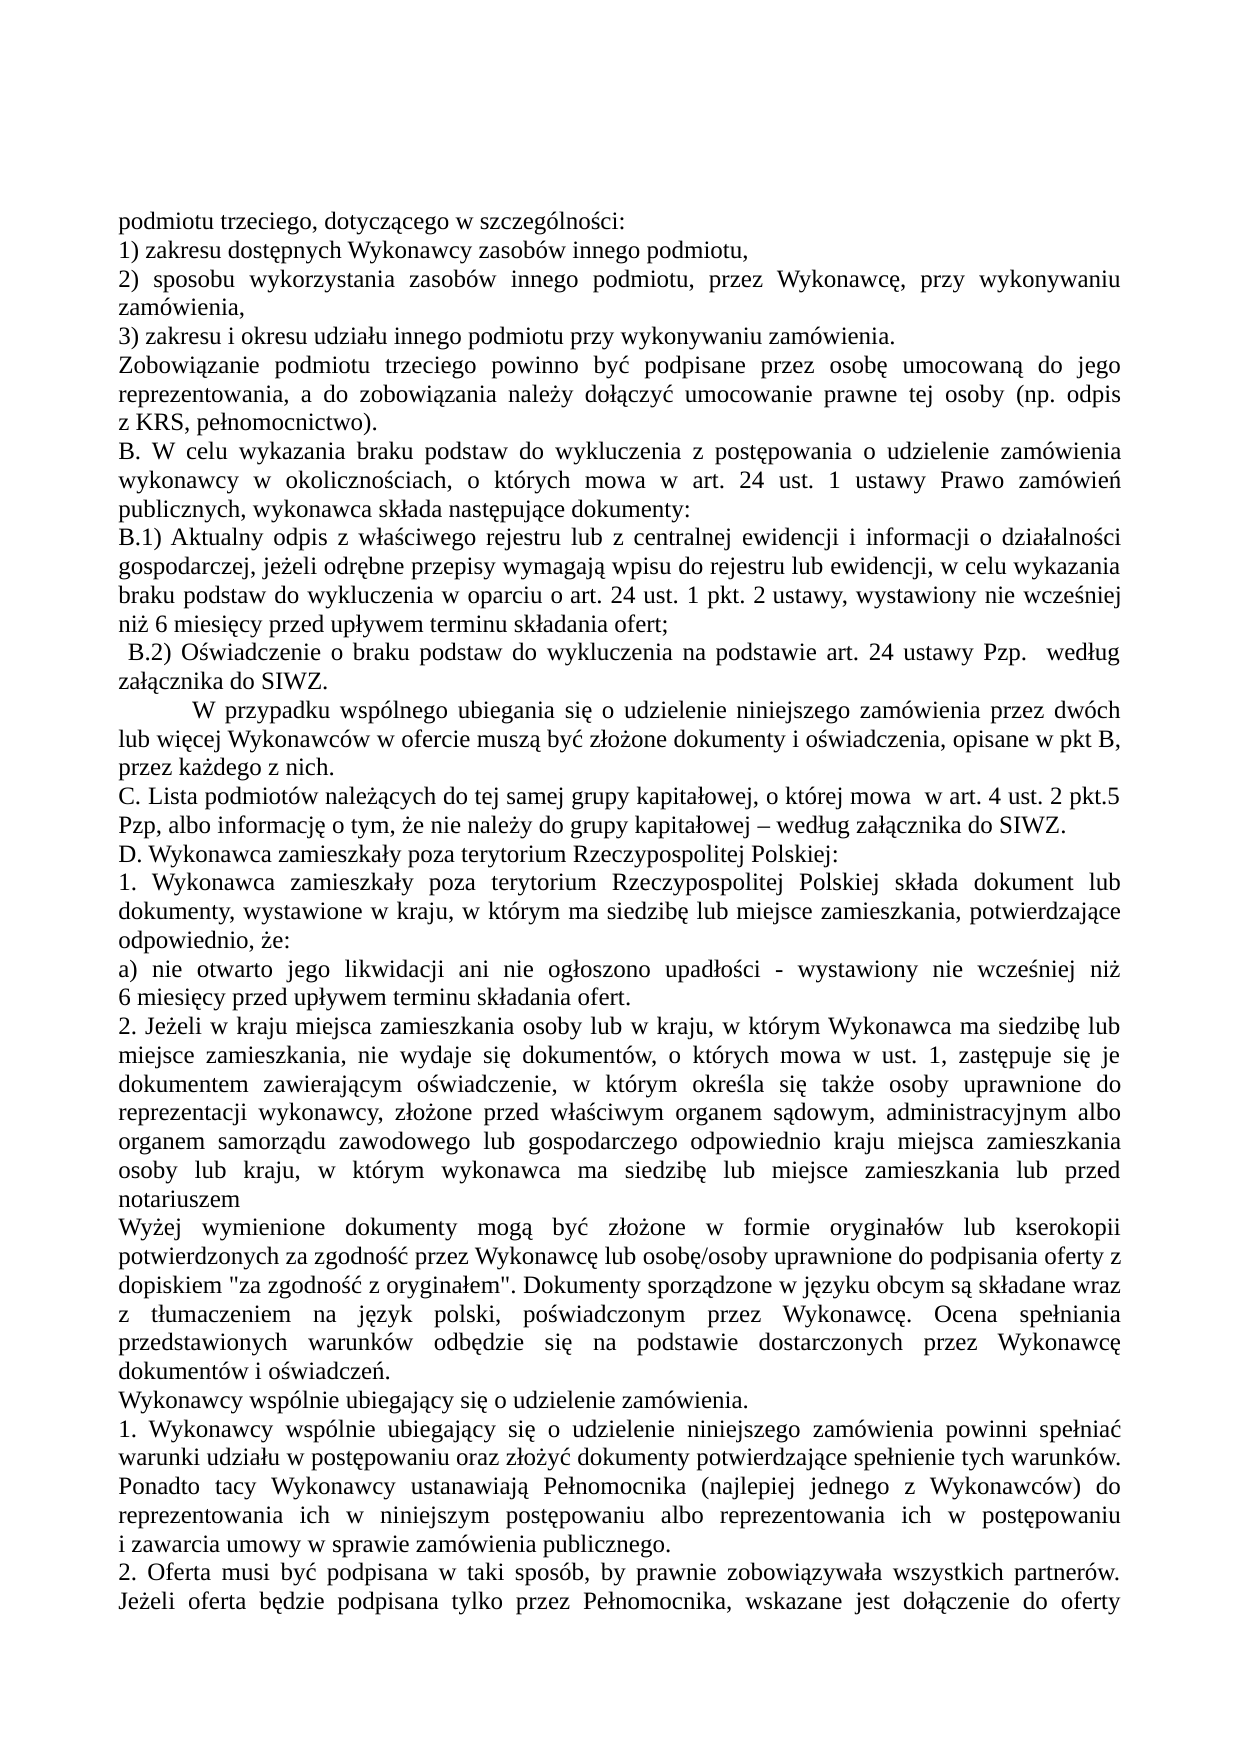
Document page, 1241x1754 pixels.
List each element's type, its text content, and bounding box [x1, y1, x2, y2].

text Wykonawcy wspólnie ubiegający się o udzielenie zamówienia. [118, 1385, 1122, 1414]
text 1. Wykonawca zamieszkały poza terytorium Rzeczypospolitej Polskiej składa dokument lub dokumenty, wystawione w kraju, w którym ma siedzibę lub miejsce zamieszkania, potwierdzające odpowiednio, że: [118, 867, 1122, 954]
text B.1) Aktualny odpis z właściwego rejestru lub z centralnej ewidencji i informacji o działalności gospodarczej, jeżeli odrębne przepisy wymagają wpisu do rejestru lub ewidencji, w celu wykazania braku podstaw do wykluczenia w oparciu o art. 24 ust. 1 pkt. 2 ustawy, wystawiony nie wcześniej niż 6 miesięcy przed upływem terminu składania ofert; [118, 522, 1122, 637]
text 1. Wykonawcy wspólnie ubiegający się o udzielenie niniejszego zamówienia powinni spełniać warunki udziału w postępowaniu oraz złożyć dokumenty potwierdzające spełnienie tych warunków. Ponadto tacy Wykonawcy ustanawiają Pełnomocnika (najlepiej jednego z Wykonawców) do reprezentowania ich w niniejszym postępowaniu albo reprezentowania ich w postępowaniu i zawarcia umowy w sprawie zamówienia publicznego. [118, 1414, 1122, 1557]
text W przypadku wspólnego ubiegania się o udzielenie niniejszego zamówienia przez dwóch lub więcej Wykonawców w ofercie muszą być złożone dokumenty i oświadczenia, opisane w pkt B, przez każdego z nich. [118, 695, 1122, 781]
text B.2) Oświadczenie o braku podstaw do wykluczenia na podstawie art. 24 ustawy Pzp. według załącznika do SIWZ. [118, 637, 1122, 695]
text podmiotu trzeciego, dotyczącego w szczególności: [118, 206, 1122, 235]
text D. Wykonawca zamieszkały poza terytorium Rzeczypospolitej Polskiej: [118, 839, 1122, 867]
text 2) sposobu wykorzystania zasobów innego podmiotu, przez Wykonawcę, przy wykonywaniu zamówienia, [118, 264, 1122, 321]
text Zobowiązanie podmiotu trzeciego powinno być podpisane przez osobę umocowaną do jego reprezentowania, a do zobowiązania należy dołączyć umocowanie prawne tej osoby (np. odpis z KRS, pełnomocnictwo). [118, 350, 1122, 436]
text 3) zakresu i okresu udziału innego podmiotu przy wykonywaniu zamówienia. [118, 321, 1122, 350]
text 1) zakresu dostępnych Wykonawcy zasobów innego podmiotu, [118, 235, 1122, 264]
text a) nie otwarto jego likwidacji ani nie ogłoszono upadłości - wystawiony nie wcześniej niż 6 miesięcy przed upływem terminu składania ofert. [118, 954, 1122, 1011]
text Wyżej wymienione dokumenty mogą być złożone w formie oryginałów lub kserokopii potwierdzonych za zgodność przez Wykonawcę lub osobę/osoby uprawnione do podpisania oferty z dopiskiem "za zgodność z oryginałem". Dokumenty sporządzone w języku obcym są składane wraz z tłumaczeniem na język polski, poświadczonym przez Wykonawcę. Ocena spełniania przedstawionych warunków odbędzie się na podstawie dostarczonych przez Wykonawcę dokumentów i oświadczeń. [118, 1212, 1122, 1385]
text 2. Jeżeli w kraju miejsca zamieszkania osoby lub w kraju, w którym Wykonawca ma siedzibę lub miejsce zamieszkania, nie wydaje się dokumentów, o których mowa w ust. 1, zastępuje się je dokumentem zawierającym oświadczenie, w którym określa się także osoby uprawnione do reprezentacji wykonawcy, złożone przed właściwym organem sądowym, administracyjnym albo organem samorządu zawodowego lub gospodarczego odpowiednio kraju miejsca zamieszkania osoby lub kraju, w którym wykonawca ma siedzibę lub miejsce zamieszkania lub przed notariuszem [118, 1011, 1122, 1212]
text B. W celu wykazania braku podstaw do wykluczenia z postępowania o udzielenie zamówienia wykonawcy w okolicznościach, o których mowa w art. 24 ust. 1 ustawy Prawo zamówień publicznych, wykonawca składa następujące dokumenty: [118, 436, 1122, 522]
list C. Lista podmiotów należących do tej samej grupy kapitałowej, o której mowa w art. 4 ust. 2 pkt.5 Pzp, albo informację o tym, że nie należy do grupy kapitałowej – według załącznika do SIWZ. [118, 781, 1122, 839]
text 2. Oferta musi być podpisana w taki sposób, by prawnie zobowiązywała wszystkich partnerów. Jeżeli oferta będzie podpisana tylko przez Pełnomocnika, wskazane jest dołączenie do oferty [118, 1557, 1122, 1615]
